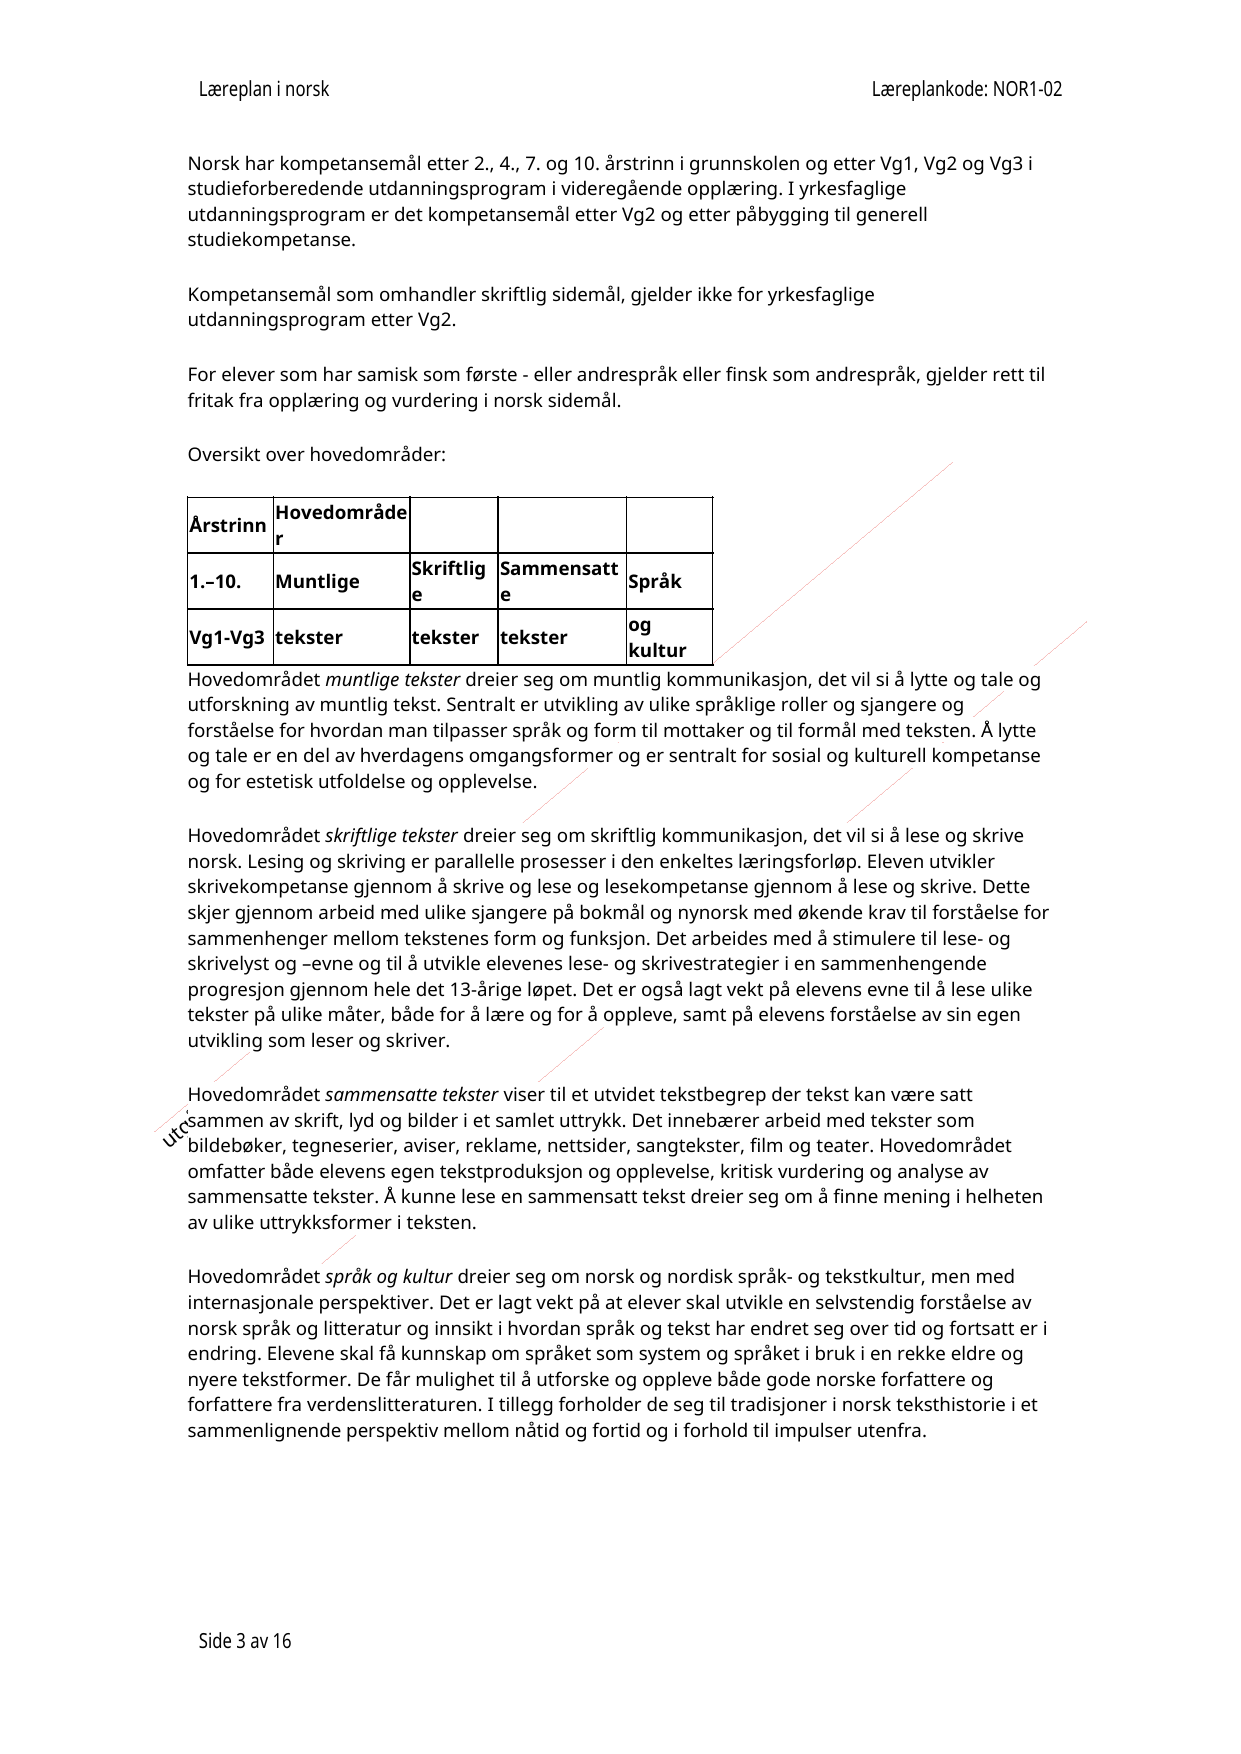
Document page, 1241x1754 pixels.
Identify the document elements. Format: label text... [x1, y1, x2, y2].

table_cell tekster [411, 650, 497, 664]
text Kompetansemål som omhandler skriftlig sidemål, gjelder ikke for yrkesfaglige utdanningsprogram etter Vg2. [462, 281, 1053, 332]
table_header [499, 498, 626, 552]
text Hovedområdet muntlige tekster dreier seg om muntlig kommunikasjon, det vil si å lytte og tale og utforskning av muntlig tekst. Sentralt er utvikling av ulike språklige roller og sjangere og forståelse for hvordan man tilpasser språk og form til mottaker og til formål med teksten. Å lytte og tale er en del av hverdagens omgangsformer og er sentralt for sosial og kulturell kompetanse og for estetisk utfoldelse og opplevelse. [884, 666, 1053, 793]
table_cell tekster [274, 610, 409, 664]
table_cell tekster [411, 610, 497, 624]
table_header Årstrinn [188, 498, 273, 552]
text Hovedområdet skriftlige tekster dreier seg om skriftlig kommunikasjon, det vil si å lese og skrive norsk. Lesing og skriving er parallelle prosesser i den enkeltes læringsforløp. Eleven utvikler skrivekompetanse gjennom å skrive og lese og lesekompetanse gjennom å lese og skrive. Dette skjer gjennom arbeid med ulike sjangere på bokmål og nynorsk med økende krav til forståelse for sammenhenger mellom tekstenes form og funksjon. Det arbeides med å stimulere til lese- og skrivelyst og –evne og til å utvikle elevenes lese- og skrivestrategier i en sammenhengende progresjon gjennom hele det 13-årige løpet. Det er også lagt vekt på elevens evne til å lese ulike tekster på ulike måter, både for å lære og for å oppleve, samt på elevens forståelse av sin egen utvikling som leser og skriver. [575, 823, 1053, 1052]
table_header [411, 498, 497, 512]
text Hovedområdet muntlige tekster dreier seg om muntlig kommunikasjon, det vil si å lytte og tale og utforskning av muntlig tekst. Sentralt er utvikling av ulike språklige roller og sjangere og forståelse for hvordan man tilpasser språk og form til mottaker og til formål med teksten. Å lytte og tale er en del av hverdagens omgangsformer og er sentralt for sosial og kulturell kompetanse og for estetisk utfoldelse og opplevelse. [560, 768, 910, 793]
table_cell Vg1-Vg3 [188, 610, 273, 664]
text Oversikt over hovedområder: [451, 442, 1053, 467]
text For elever som har samisk som første - eller andrespråk eller finsk som andrespråk, gjelder rett til fritak fra opplæring og vurdering i norsk sidemål. [627, 361, 1053, 412]
table_cell 1.–10. [188, 554, 273, 608]
table_cell tekster [499, 610, 626, 664]
table_cell Muntlige [274, 554, 409, 608]
table_header [627, 498, 712, 552]
table_header [411, 538, 497, 552]
text Hovedområdet språk og kultur dreier seg om norsk og nordisk språk- og tekstkultur, men med internasjonale perspektiver. Det er lagt vekt på at elever skal utvikle en selvstendig forståelse av norsk språk og litteratur og innsikt i hvordan språk og tekst har endret seg over tid og fortsatt er i endring. Elevene skal få kunnskap om språket som system og språket i bruk i en rekke eldre og nyere tekstformer. De får mulighet til å utforske og oppleve både gode norske forfattere og forfattere fra verdenslitteraturen. I tillegg forholder de seg til tradisjoner i norsk teksthistorie i et sammenlignende perspektiv mellom nåtid og fortid og i forhold til impulser utenfra. [932, 1264, 1053, 1442]
table_cell Språk [627, 554, 712, 608]
text Norsk har kompetansemål etter 2., 4., 7. og 10. årstrinn i grunnskolen og etter Vg1, Vg2 og Vg3 i studieforberedende utdanningsprogram i videregående opplæring. I yrkesfaglige utdanningsprogram er det kompetansemål etter Vg2 og etter påbygging til generell studiekompetanse. [361, 150, 1053, 252]
text Hovedområdet sammensatte tekster viser til et utvidet tekstbegrep der tekst kan være satt sammen av skrift, lyd og bilder i et samlet uttrykk. Det innebærer arbeid med tekster som bildebøker, tegneserier, aviser, reklame, nettsider, sangtekster, film og teater. Hovedområdet omfatter både elevens egen tekstproduksjon og opplevelse, kritisk vurdering og analyse av sammensatte tekster. Å kunne lese en sammensatt tekst dreier seg om å finne mening i helheten av ulike uttrykksformer i teksten. [482, 1082, 1053, 1235]
